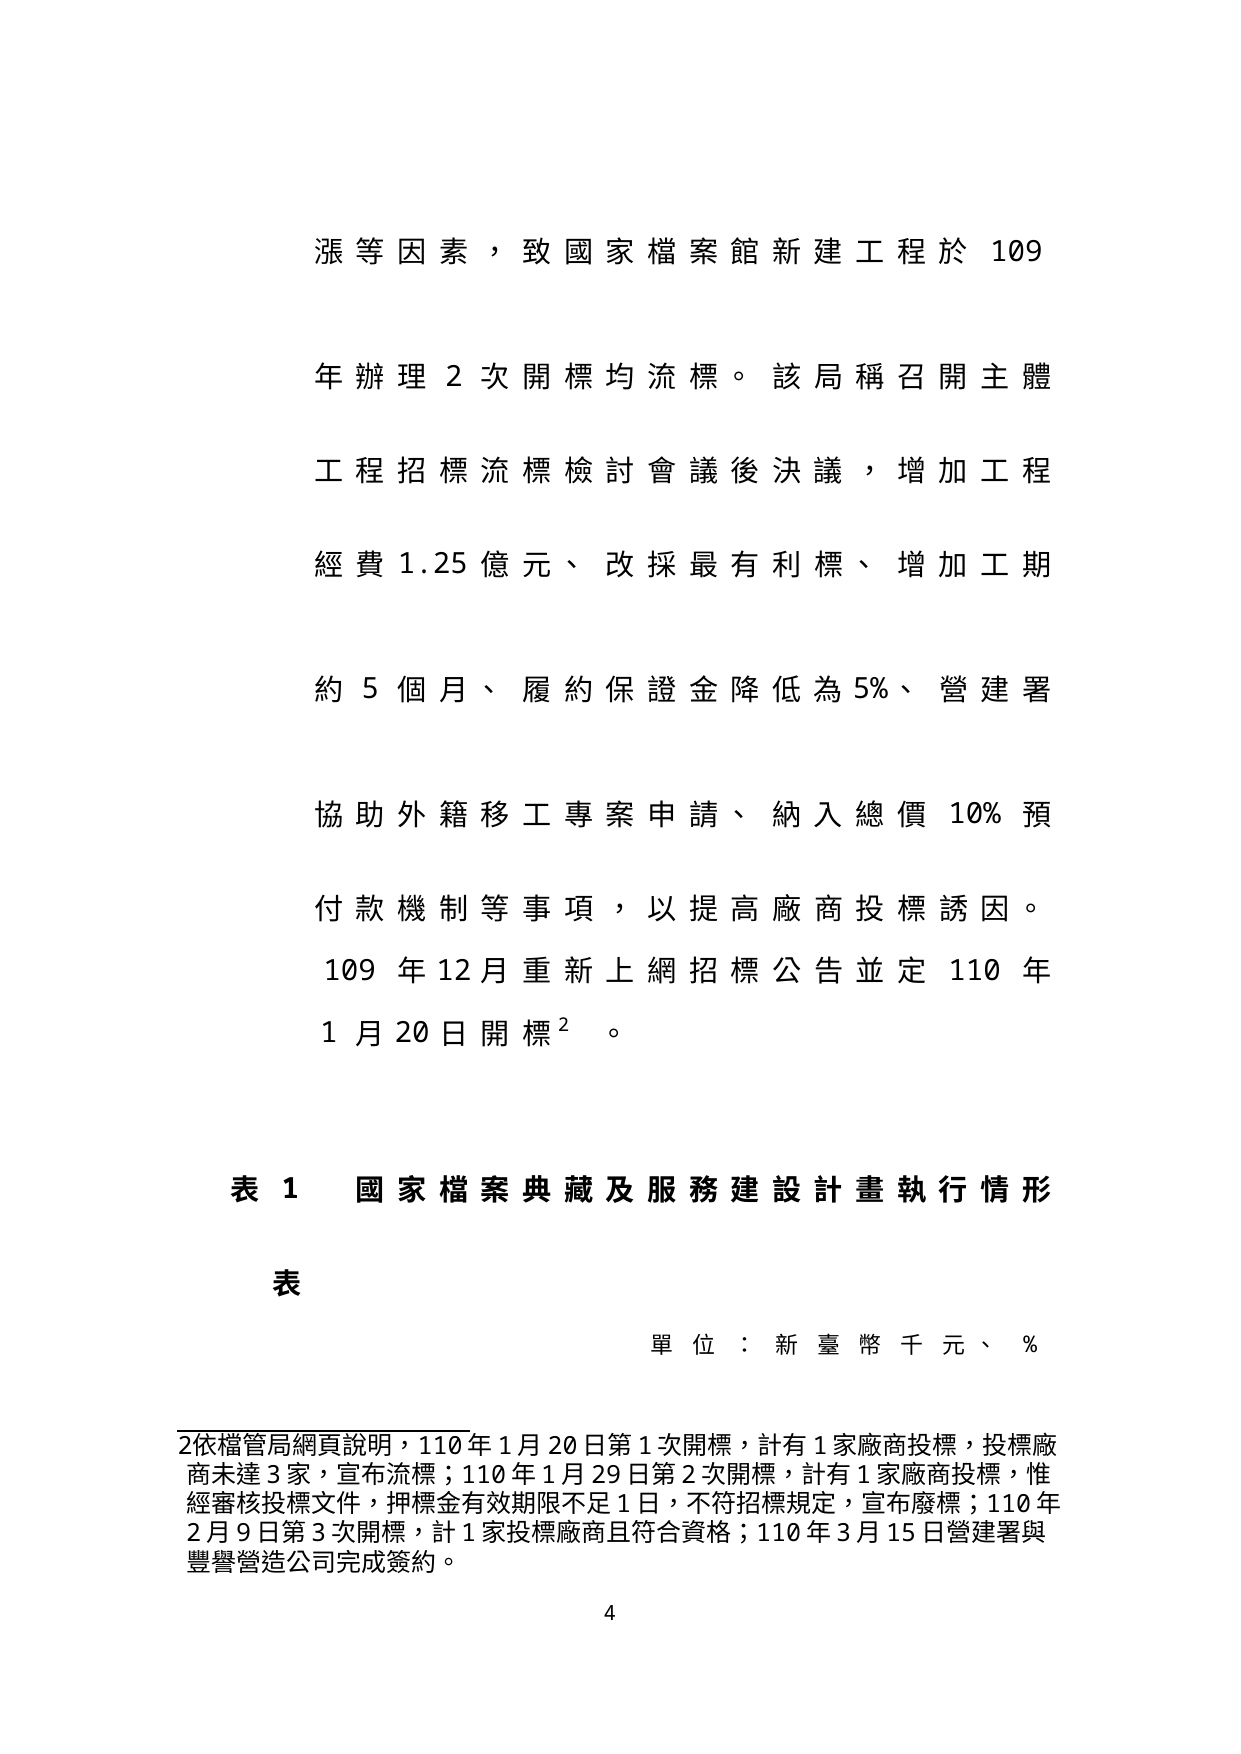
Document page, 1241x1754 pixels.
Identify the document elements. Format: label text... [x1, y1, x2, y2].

text 依檔管局網頁說明，110年1月20日第1次開標，計有1家廠商投標，投標廠商未達3家，宣布流標；110年1月29日第2次開標，計有1家廠商投標，惟經審核投標文件，押標金有效期限不足1日，不符招標規定，宣布廢標；110年2月9日第3次開標，計1家投標廠商且符合資格；110年3月15日營建署與豐譽營造公司完成簽約。 [177, 1431, 1063, 1577]
text 漲等因素，致國家檔案館新建工程於109年辦理2次開標均流標。該局稱召開主體工程招標流標檢討會議後決議，增加工程經費1.25億元、改採最有利標、增加工期約5個月、履約保證金降低為5%、營建署協助外籍移工專案申請、納入總價10%預付款機制等事項，以提高廠商投標誘因。109年12月重新上網招標公告並定110年1月20日開標。 [271, 177, 1058, 1052]
text 單位：新臺幣千元、% [183, 1302, 1058, 1365]
text 表1 國家檔案典藏及服務建設計畫執行情形表 [183, 1115, 1058, 1302]
